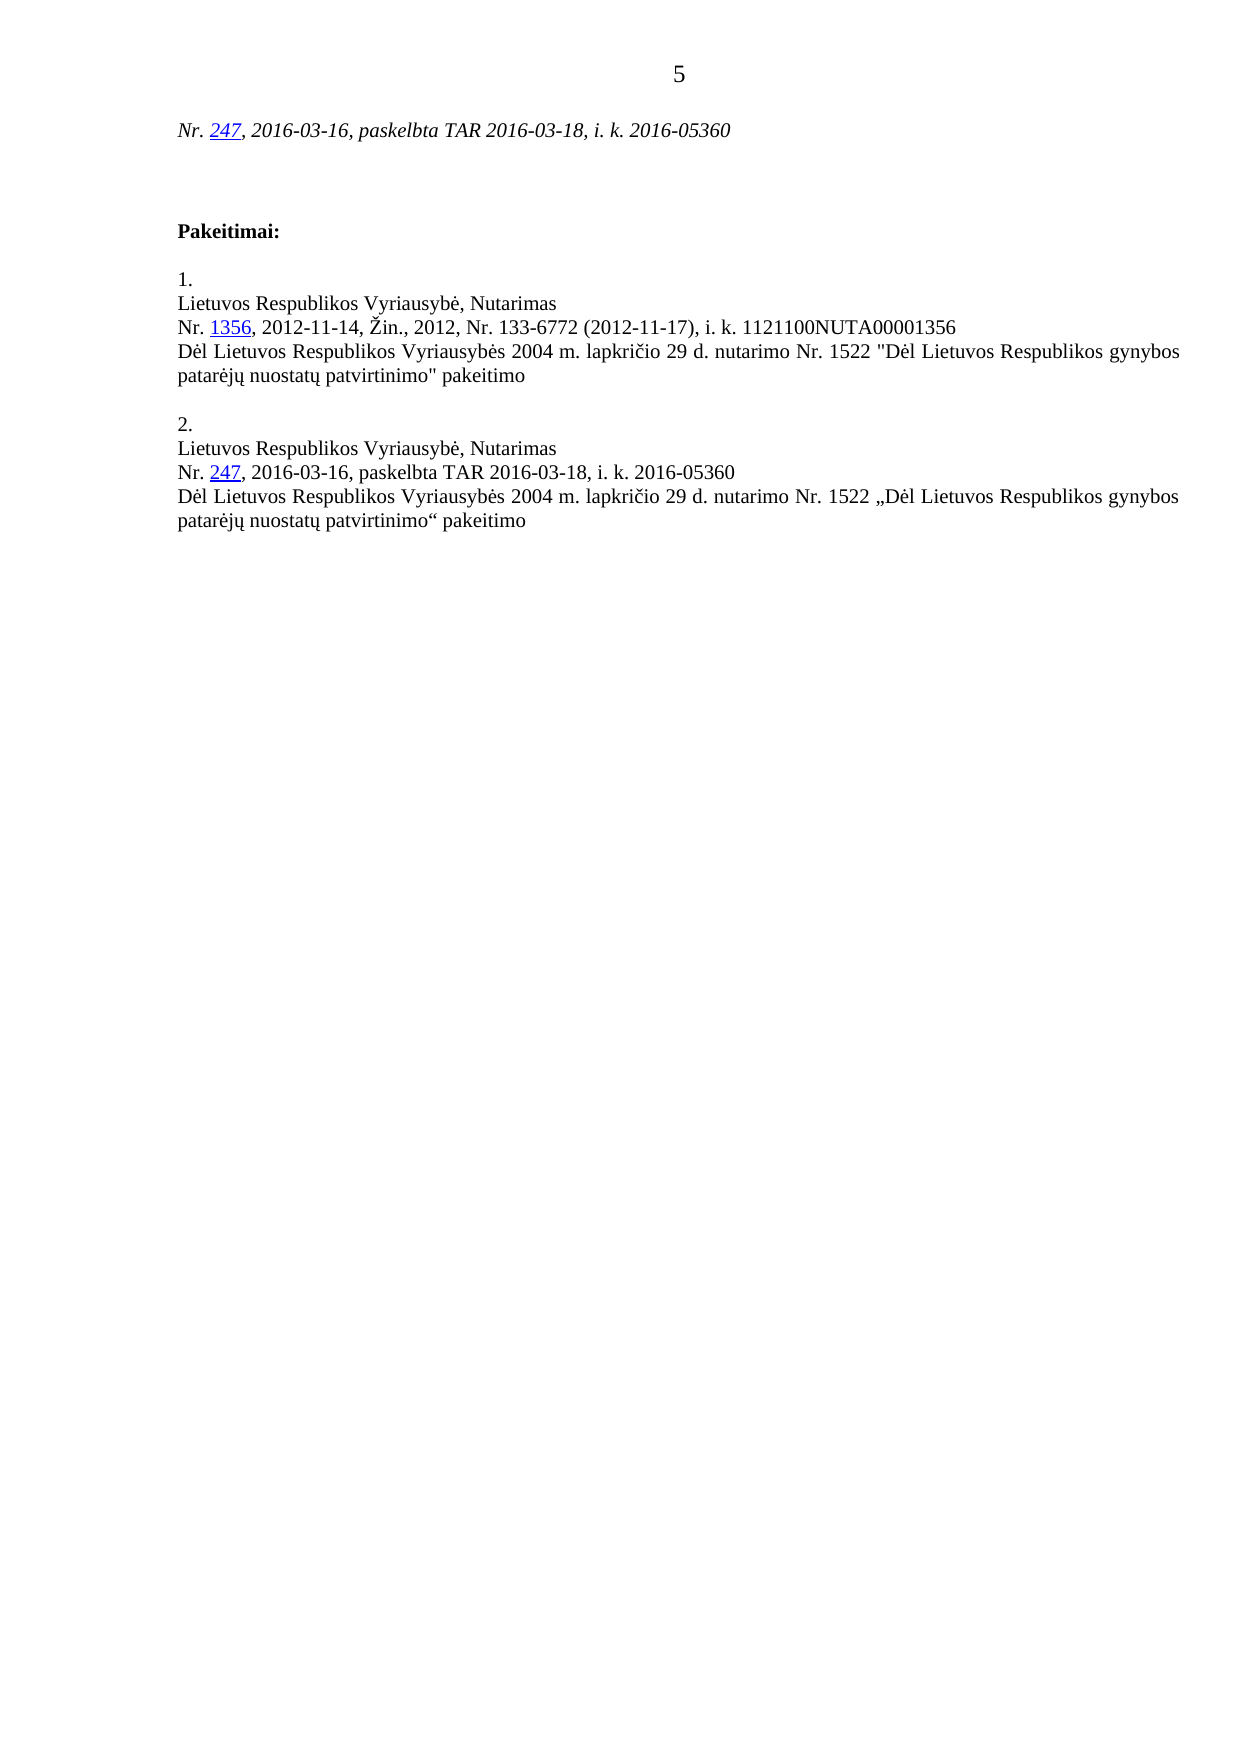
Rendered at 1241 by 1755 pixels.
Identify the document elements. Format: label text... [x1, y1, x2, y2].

text Lietuvos Respublikos Vyriausybė, Nutarimas [177, 436, 1181, 460]
text 1. [177, 267, 1181, 291]
text Nr. 247, 2016-03-16, paskelbta TAR 2016-03-18, i. k. 2016-05360 [177, 118, 1181, 142]
text 2. [177, 412, 1181, 436]
text Lietuvos Respublikos Vyriausybė, Nutarimas [177, 291, 1181, 315]
text Nr. 1356, 2012-11-14, Žin., 2012, Nr. 133-6772 (2012-11-17), i. k. 1121100NUTA00001356 [177, 315, 1181, 339]
text Pakeitimai: [177, 219, 1181, 243]
text Dėl Lietuvos Respublikos Vyriausybės 2004 m. lapkričio 29 d. nutarimo Nr. 1522 „Dėl Lietuvos Respublikos gynybos patarėjų nuostatų patvirtinimo“ pakeitimo [177, 484, 1181, 532]
text Nr. 247, 2016-03-16, paskelbta TAR 2016-03-18, i. k. 2016-05360 [177, 460, 1181, 484]
text Dėl Lietuvos Respublikos Vyriausybės 2004 m. lapkričio 29 d. nutarimo Nr. 1522 "Dėl Lietuvos Respublikos gynybos patarėjų nuostatų patvirtinimo" pakeitimo [177, 339, 1181, 387]
